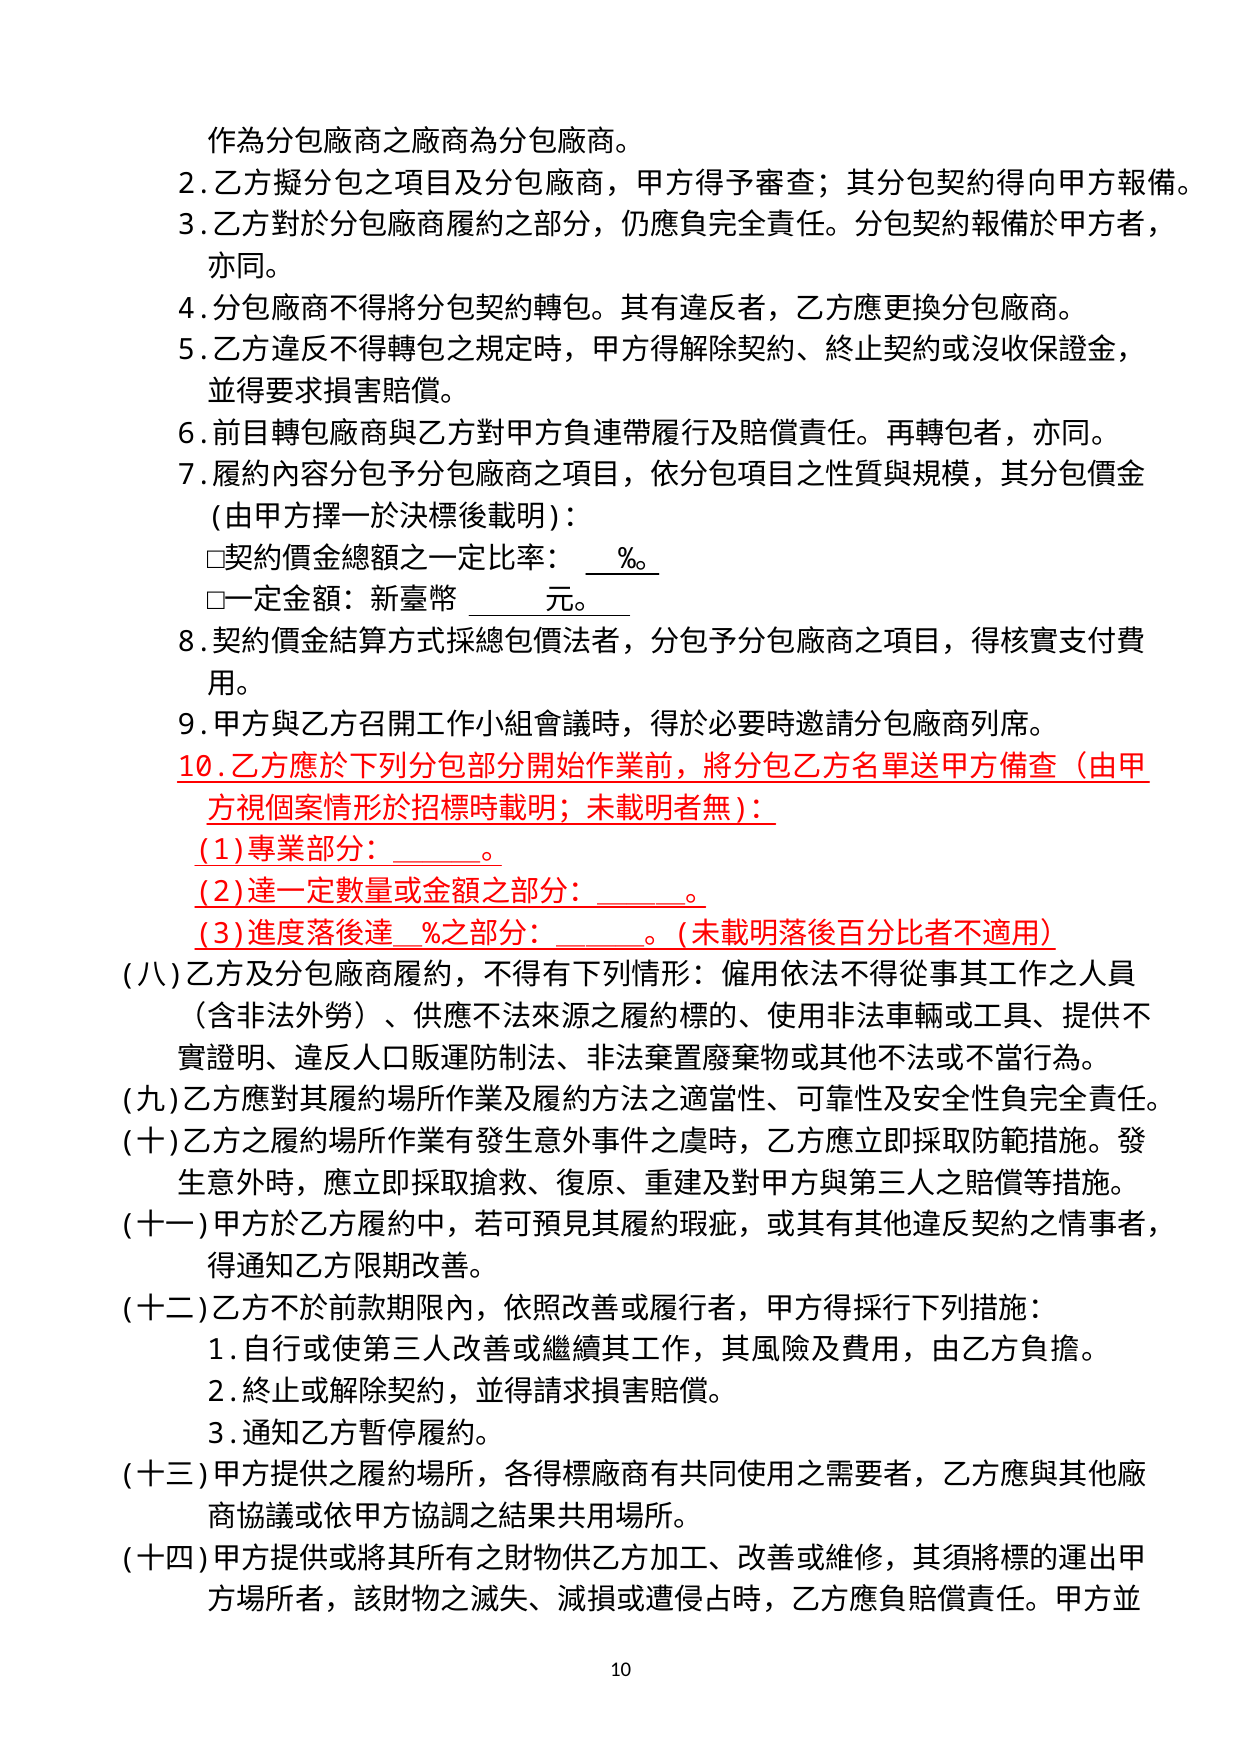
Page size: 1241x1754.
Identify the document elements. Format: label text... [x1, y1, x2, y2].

text (1)專業部分：＿＿＿。 [195, 831, 1181, 867]
text 方場所者，該財物之滅失、減損或遭侵占時，乙方應負賠償責任。甲方並 [207, 1581, 1181, 1617]
text 方視個案情形於招標時載明；未載明者無)： [207, 789, 1181, 826]
text (2)達一定數量或金額之部分：＿＿＿。 [195, 872, 1181, 909]
text □一定金額：新臺幣 元。 [207, 581, 1181, 617]
text 9.甲方與乙方召開工作小組會議時，得於必要時邀請分包廠商列席。 [177, 706, 1181, 742]
text (八)乙方及分包廠商履約，不得有下列情形：僱用依法不得從事其工作之人員 [118, 956, 1181, 992]
text (由甲方擇一於決標後載明)： [207, 497, 1181, 534]
text (九)乙方應對其履約場所作業及履約方法之適當性、可靠性及安全性負完全責任。 [118, 1081, 1181, 1117]
text (十二)乙方不於前款期限內，依照改善或履行者，甲方得採行下列措施： [118, 1289, 1181, 1326]
text (十)乙方之履約場所作業有發生意外事件之虞時，乙方應立即採取防範措施。發 [118, 1122, 1181, 1159]
text 得通知乙方限期改善。 [207, 1247, 1181, 1284]
text 3.通知乙方暫停履約。 [207, 1414, 1181, 1451]
text 生意外時，應立即採取搶救、復原、重建及對甲方與第三人之賠償等措施。 [177, 1164, 1181, 1201]
text (3)進度落後達＿%之部分：＿＿＿。(未載明落後百分比者不適用） [195, 914, 1181, 951]
text 5.乙方違反不得轉包之規定時，甲方得解除契約、終止契約或沒收保證金， [177, 330, 1181, 367]
text 6.前目轉包廠商與乙方對甲方負連帶履行及賠償責任。再轉包者，亦同。 [177, 414, 1181, 450]
text 商協議或依甲方協調之結果共用場所。 [207, 1497, 1181, 1534]
text 10.乙方應於下列分包部分開始作業前，將分包乙方名單送甲方備查（由甲 [177, 747, 1181, 784]
text (十三)甲方提供之履約場所，各得標廠商有共同使用之需要者，乙方應與其他廠 [118, 1456, 1181, 1492]
text 用。 [207, 664, 1181, 701]
text 10 [610, 1656, 1181, 1681]
text □契約價金總額之一定比率： %。 [207, 539, 1181, 576]
text (十一)甲方於乙方履約中，若可預見其履約瑕疵，或其有其他違反契約之情事者， [118, 1206, 1181, 1242]
text 8.契約價金結算方式採總包價法者，分包予分包廠商之項目，得核實支付費 [177, 622, 1181, 659]
text 並得要求損害賠償。 [207, 372, 1181, 409]
text 1.自行或使第三人改善或繼續其工作，其風險及費用，由乙方負擔。2.終止或解除契約，並得請求損害賠償。 [207, 1326, 1082, 1410]
text 4.分包廠商不得將分包契約轉包。其有違反者，乙方應更換分包廠商。 [177, 289, 1181, 325]
text (十四)甲方提供或將其所有之財物供乙方加工、改善或維修，其須將標的運出甲 [118, 1539, 1181, 1576]
text 7.履約內容分包予分包廠商之項目，依分包項目之性質與規模，其分包價金 [177, 456, 1181, 492]
text 2.乙方擬分包之項目及分包廠商，甲方得予審查；其分包契約得向甲方報備。3.乙方對於分包廠商履約之部分，仍應負完全責任。分包契約報備於甲方者， [177, 160, 1178, 243]
text 作為分包廠商之廠商為分包廠商。 [207, 122, 1181, 159]
text 亦同。 [207, 247, 1181, 284]
text （含非法外勞）、供應不法來源之履約標的、使用非法車輛或工具、提供不實證明、違反人口販運防制法、非法棄置廢棄物或其他不法或不當行為。 [177, 993, 1152, 1077]
